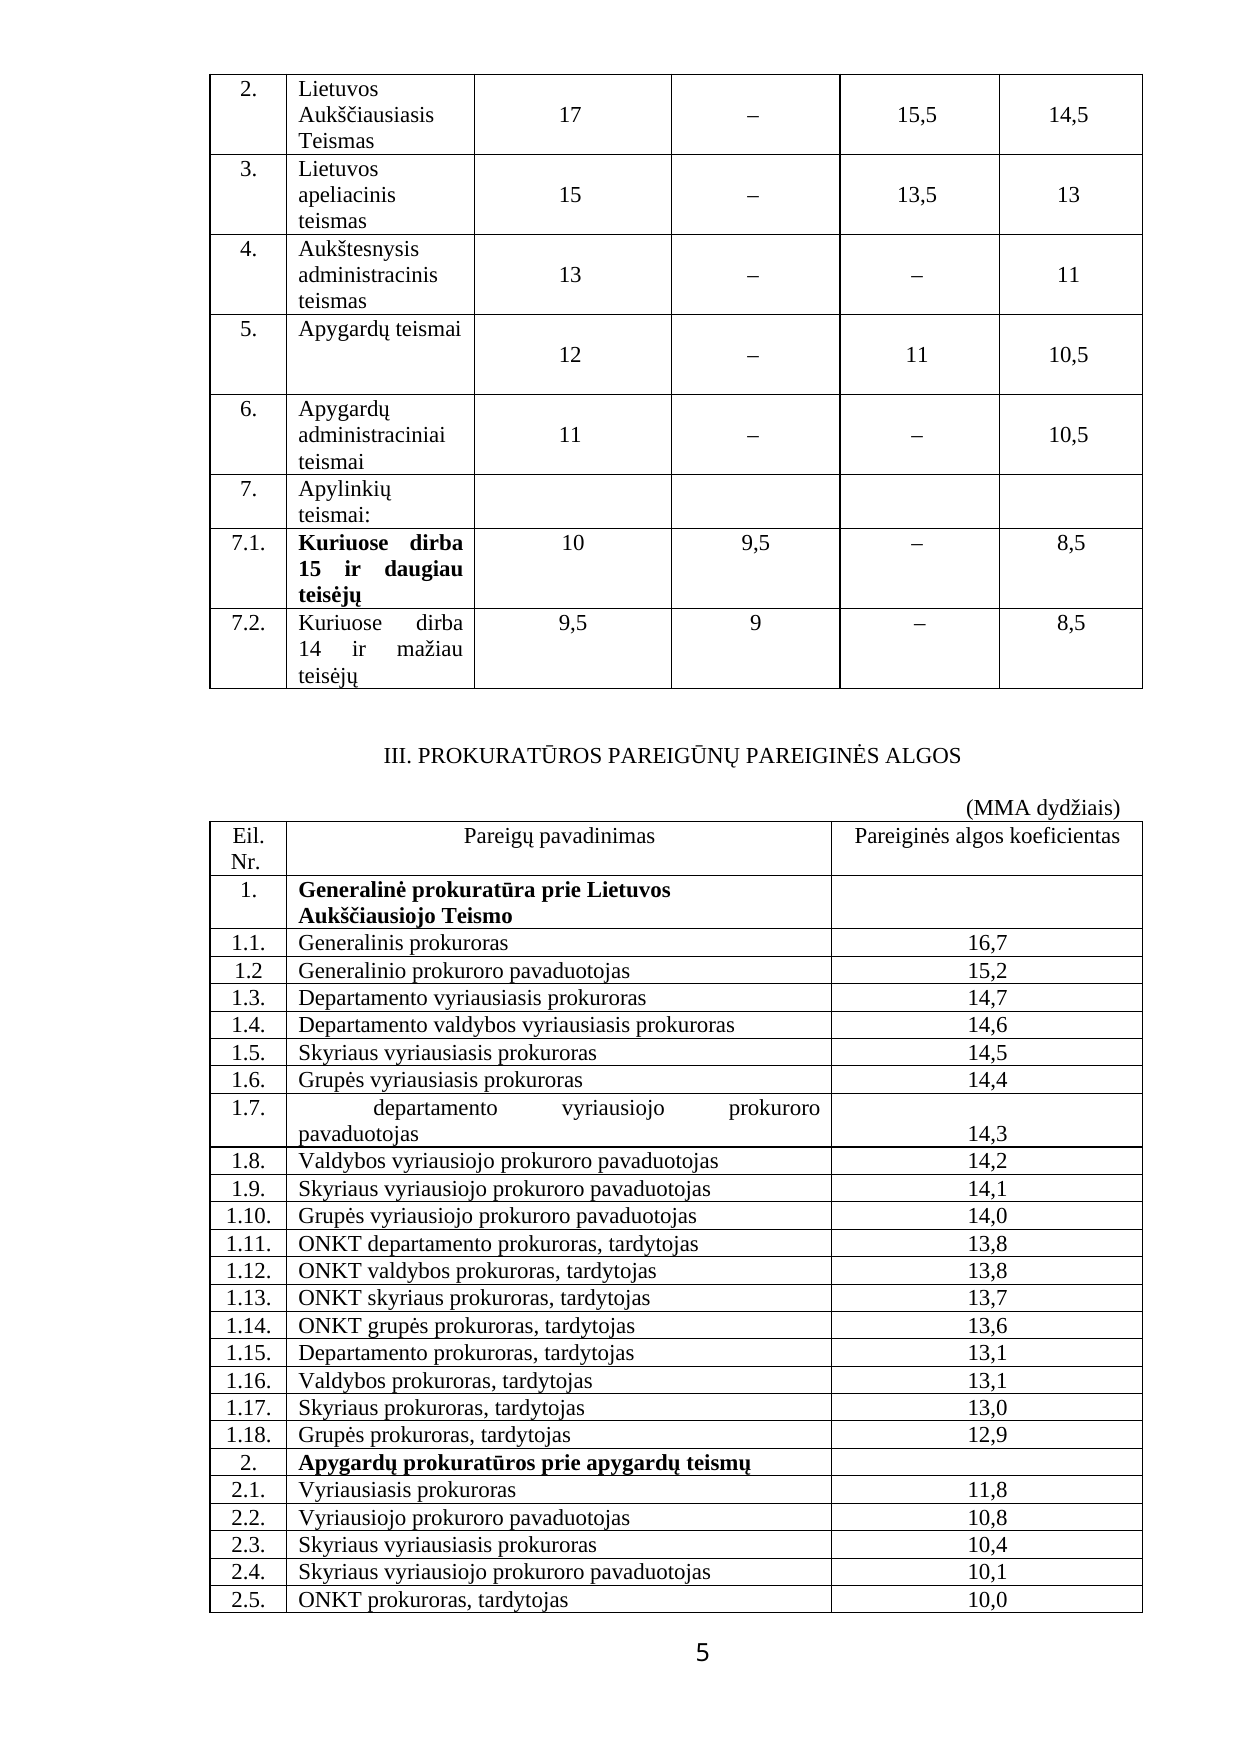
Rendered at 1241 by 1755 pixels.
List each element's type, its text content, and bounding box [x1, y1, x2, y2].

table_cell departamento vyriausiojo prokuroro pavaduotojas [287, 1094, 831, 1146]
table_cell 13,1 [832, 1339, 1142, 1366]
table_cell 1.2 [211, 957, 286, 983]
table_cell 10,4 [832, 1531, 1142, 1557]
table_cell Valdybos vyriausiojo prokuroro pavaduotojas [287, 1148, 831, 1174]
table_cell 1. [211, 876, 286, 928]
table_cell Aukštesnysis administracinis teismas [287, 235, 474, 314]
table_cell 13,7 [832, 1285, 1142, 1311]
table_cell 2. [211, 1449, 286, 1475]
table_cell 10,0 [832, 1586, 1142, 1612]
table_cell 15,2 [832, 957, 1142, 983]
table_cell 14,6 [832, 1012, 1142, 1038]
table_cell 2.3. [211, 1531, 286, 1557]
table_cell 1.16. [211, 1367, 286, 1393]
table_cell ONKT skyriaus prokuroras, tardytojas [287, 1285, 831, 1311]
table_cell 14,2 [832, 1148, 1142, 1174]
table_cell 12,9 [832, 1421, 1142, 1448]
table_cell 3. [211, 155, 286, 234]
table_cell 2.1. [211, 1476, 286, 1503]
table_cell 1.4. [211, 1012, 286, 1038]
table_cell Grupės vyriausiojo prokuroro pavaduotojas [287, 1202, 831, 1229]
table_cell 8,5 [1000, 609, 1142, 688]
table_cell Skyriaus vyriausiojo prokuroro pavaduotojas [287, 1175, 831, 1201]
table_cell 1.6. [211, 1066, 286, 1093]
table_cell 10,8 [832, 1504, 1142, 1530]
table_cell 13 [1000, 155, 1142, 234]
table_cell 1.18. [211, 1421, 286, 1448]
subtitle III. Prokuratūros pareigūnų pareiginės algos [225, 742, 1120, 768]
table_cell 1.9. [211, 1175, 286, 1201]
table_cell 7.2. [211, 609, 286, 688]
table_cell 12 [475, 315, 671, 394]
table_cell 1.17. [211, 1394, 286, 1420]
table_cell 1.13. [211, 1285, 286, 1311]
table_cell Generalinio prokuroro pavaduotojas [287, 957, 831, 983]
table_cell 13,8 [832, 1230, 1142, 1256]
table_cell 2.2. [211, 1504, 286, 1530]
table_cell Vyriausiasis prokuroras [287, 1476, 831, 1503]
table_cell Kuriuose dirba 15 ir daugiau teisėjų [287, 529, 474, 608]
table_cell 9 [672, 609, 839, 688]
table_cell Skyriaus vyriausiasis prokuroras [287, 1039, 831, 1065]
table_cell Valdybos prokuroras, tardytojas [287, 1367, 831, 1393]
table_cell 9,5 [672, 529, 839, 608]
table_cell Grupės prokuroras, tardytojas [287, 1421, 831, 1448]
table_cell 11 [841, 315, 999, 394]
table_cell 9,5 [475, 609, 671, 688]
table_cell 14,3 [832, 1094, 1142, 1146]
table_cell 17 [475, 75, 671, 154]
table_cell [475, 475, 671, 528]
table_cell Apygardų prokuratūros prie apygardų teismų [287, 1449, 831, 1475]
table_cell 13,5 [841, 155, 999, 234]
table_cell 1.14. [211, 1312, 286, 1338]
table_cell Departamento valdybos vyriausiasis prokuroras [287, 1012, 831, 1038]
table_cell 6. [211, 395, 286, 474]
text (MMA dydžiais) [210, 794, 1120, 821]
table_cell 1.12. [211, 1257, 286, 1283]
table_cell 10,1 [832, 1559, 1142, 1585]
table_cell 7.1. [211, 529, 286, 608]
table_cell 13 [475, 235, 671, 314]
table_cell – [841, 395, 999, 474]
table_cell Grupės vyriausiasis prokuroras [287, 1066, 831, 1093]
table_cell – [672, 315, 839, 394]
table_cell 4. [211, 235, 286, 314]
table_cell 10,5 [1000, 395, 1142, 474]
table_cell Kuriuose dirba 14 ir mažiau teisėjų [287, 609, 474, 688]
table_cell Lietuvos apeliacinis teismas [287, 155, 474, 234]
table_header Pareiginės algos koeficientas [832, 822, 1142, 874]
table_cell 1.3. [211, 984, 286, 1011]
table_cell Generalinis prokuroras [287, 929, 831, 956]
table_cell 10 [475, 529, 671, 608]
table_cell – [672, 75, 839, 154]
table_cell 16,7 [832, 929, 1142, 956]
table_cell 2. [211, 75, 286, 154]
table_cell Departamento prokuroras, tardytojas [287, 1339, 831, 1366]
table_cell 11 [475, 395, 671, 474]
table_cell 10,5 [1000, 315, 1142, 394]
table_cell [841, 475, 999, 528]
table_cell 14,7 [832, 984, 1142, 1011]
table_cell Skyriaus vyriausiasis prokuroras [287, 1531, 831, 1557]
table_cell ONKT valdybos prokuroras, tardytojas [287, 1257, 831, 1283]
table_cell 1.8. [211, 1148, 286, 1174]
table_cell 5. [211, 315, 286, 394]
table_cell 14,0 [832, 1202, 1142, 1229]
table_cell [1000, 475, 1142, 528]
table_cell 1.15. [211, 1339, 286, 1366]
table_cell 13,8 [832, 1257, 1142, 1283]
table_cell 1.1. [211, 929, 286, 956]
table_cell 15 [475, 155, 671, 234]
table_cell Skyriaus prokuroras, tardytojas [287, 1394, 831, 1420]
table_cell 11,8 [832, 1476, 1142, 1503]
table_cell 7. [211, 475, 286, 528]
table_cell ONKT prokuroras, tardytojas [287, 1586, 831, 1612]
table_cell 1.7. [211, 1094, 286, 1146]
table_cell [832, 1449, 1142, 1475]
table_cell Skyriaus vyriausiojo prokuroro pavaduotojas [287, 1559, 831, 1585]
table_cell 15,5 [841, 75, 999, 154]
table_cell ONKT grupės prokuroras, tardytojas [287, 1312, 831, 1338]
table_cell ONKT departamento prokuroras, tardytojas [287, 1230, 831, 1256]
table_cell – [841, 235, 999, 314]
table_cell [672, 475, 839, 528]
table_header Eil. Nr. [211, 822, 286, 874]
table_cell 2.5. [211, 1586, 286, 1612]
table_cell 14,4 [832, 1066, 1142, 1093]
table_cell 1.5. [211, 1039, 286, 1065]
table_cell 14,5 [1000, 75, 1142, 154]
table_cell Apygardų administraciniai teismai [287, 395, 474, 474]
table_cell 1.11. [211, 1230, 286, 1256]
table_cell 13,6 [832, 1312, 1142, 1338]
table_cell [832, 876, 1142, 928]
table_cell 11 [1000, 235, 1142, 314]
table_cell – [672, 395, 839, 474]
table_cell Apygardų teismai [287, 315, 474, 394]
table_cell 13,1 [832, 1367, 1142, 1393]
table_cell 14,5 [832, 1039, 1142, 1065]
table_cell – [672, 155, 839, 234]
table_cell 2.4. [211, 1559, 286, 1585]
table_header Pareigų pavadinimas [287, 822, 831, 874]
table_cell 1.10. [211, 1202, 286, 1229]
table_cell – [841, 529, 999, 608]
table_cell 14,1 [832, 1175, 1142, 1201]
table_cell Generalinė prokuratūra prie Lietuvos Aukščiausiojo Teismo [287, 876, 831, 928]
table_cell Apylinkių teismai: [287, 475, 474, 528]
table_cell Departamento vyriausiasis prokuroras [287, 984, 831, 1011]
table_cell 13,0 [832, 1394, 1142, 1420]
table_cell – [672, 235, 839, 314]
table_cell 8,5 [1000, 529, 1142, 608]
table_cell – [841, 609, 999, 688]
table_cell Vyriausiojo prokuroro pavaduotojas [287, 1504, 831, 1530]
table_cell Lietuvos Aukščiausiasis Teismas [287, 75, 474, 154]
